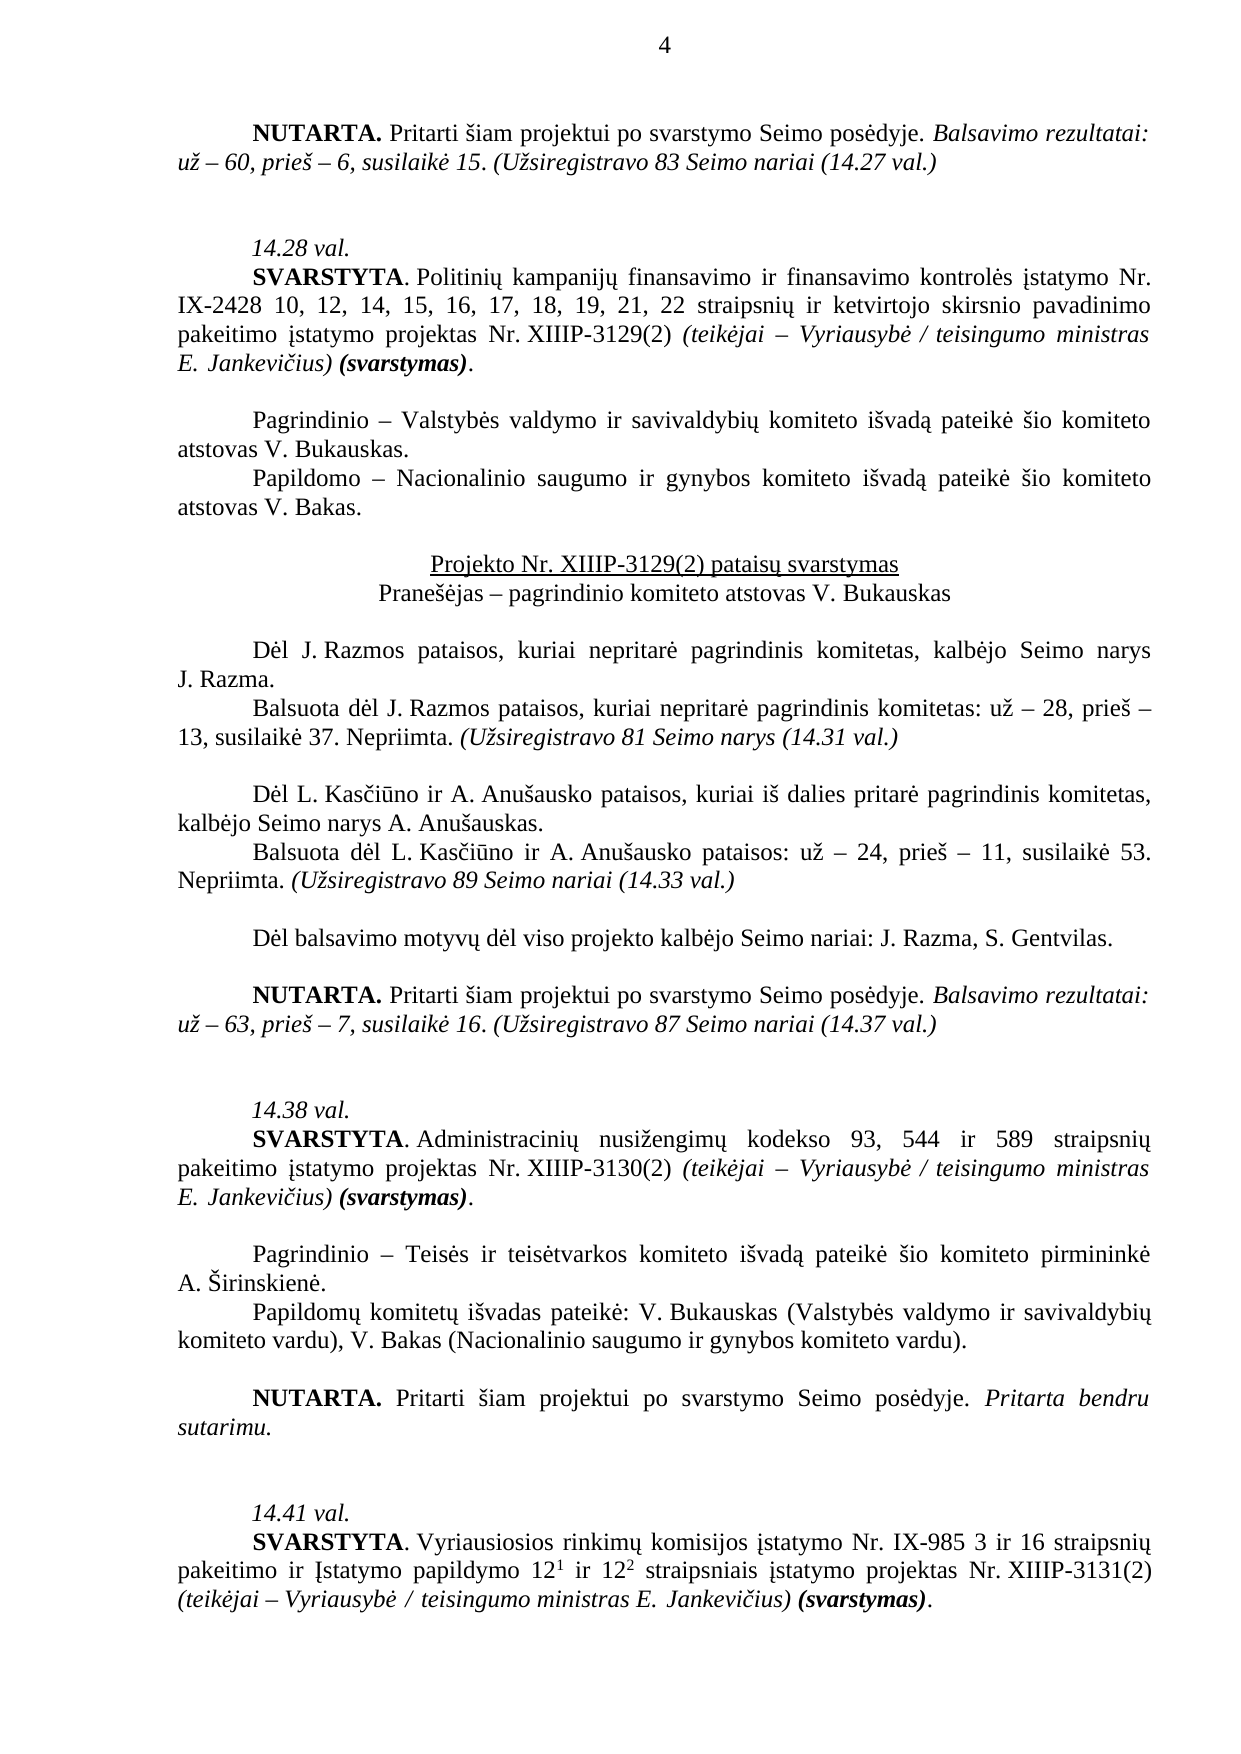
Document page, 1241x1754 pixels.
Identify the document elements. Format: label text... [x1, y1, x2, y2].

text SVARSTYTA. Vyriausiosios rinkimų komisijos įstatymo Nr. IX-985 3 ir 16 straipsnių pakeitimo ir Įstatymo papildymo 121 ir 122 straipsniais įstatymo projektas Nr. XIIIP-3131(2) (teikėjai – Vyriausybė / teisingumo ministras E. Jankevičius) (svarstymas). [177, 1527, 1152, 1613]
text SVARSTYTA. Administracinių nusižengimų kodekso 93, 544 ir 589 straipsnių pakeitimo įstatymo projektas Nr. XIIIP-3130(2) (teikėjai – Vyriausybė / teisingumo ministras E. Jankevičius) (svarstymas). [177, 1124, 1152, 1211]
text Pagrindinio – Valstybės valdymo ir savivaldybių komiteto išvadą pateikė šio komiteto atstovas V. Bukauskas. [177, 406, 1152, 463]
text Balsuota dėl L. Kasčiūno ir A. Anušausko pataisos: už – 24, prieš – 11, susilaikė 53. Nepriimta. (Užsiregistravo 89 Seimo nariai (14.33 val.) [177, 837, 1152, 894]
text SVARSTYTA. Politinių kampanijų finansavimo ir finansavimo kontrolės įstatymo Nr. IX-2428 10, 12, 14, 15, 16, 17, 18, 19, 21, 22 straipsnių ir ketvirtojo skirsnio pavadinimo pakeitimo įstatymo projektas Nr. XIIIP-3129(2) (teikėjai – Vyriausybė / teisingumo ministras E. Jankevičius) (svarstymas). [177, 262, 1152, 377]
text 14.28 val. [177, 233, 1152, 262]
text Dėl J. Razmos pataisos, kuriai nepritarė pagrindinis komitetas, kalbėjo Seimo narys J. Razma. [177, 636, 1152, 693]
text Papildomų komitetų išvadas pateikė: V. Bukauskas (Valstybės valdymo ir savivaldybių komiteto vardu), V. Bakas (Nacionalinio saugumo ir gynybos komiteto vardu). [177, 1297, 1152, 1354]
text NUTARTA. Pritarti šiam projektui po svarstymo Seimo posėdyje. Balsavimo rezultatai: už – 63, prieš – 7, susilaikė 16. (Užsiregistravo 87 Seimo nariai (14.37 val.) [177, 981, 1152, 1038]
text Dėl balsavimo motyvų dėl viso projekto kalbėjo Seimo nariai: J. Razma, S. Gentvilas. [177, 923, 1152, 952]
subtitle Projekto Nr. XIIIP-3129(2) pataisų svarstymas [177, 549, 1152, 578]
text Balsuota dėl J. Razmos pataisos, kuriai nepritarė pagrindinis komitetas: už – 28, prieš – 13, susilaikė 37. Nepriimta. (Užsiregistravo 81 Seimo narys (14.31 val.) [177, 693, 1152, 751]
text Dėl L. Kasčiūno ir A. Anušausko pataisos, kuriai iš dalies pritarė pagrindinis komitetas, kalbėjo Seimo narys A. Anušauskas. [177, 779, 1152, 837]
text 14.38 val. [177, 1096, 1152, 1124]
text Papildomo – Nacionalinio saugumo ir gynybos komiteto išvadą pateikė šio komiteto atstovas V. Bakas. [177, 463, 1152, 521]
text 14.41 val. [177, 1498, 1152, 1527]
text Pranešėjas – pagrindinio komiteto atstovas V. Bukauskas [177, 578, 1152, 607]
text Pagrindinio – Teisės ir teisėtvarkos komiteto išvadą pateikė šio komiteto pirmininkė A. Širinskienė. [177, 1239, 1152, 1297]
text NUTARTA. Pritarti šiam projektui po svarstymo Seimo posėdyje. Balsavimo rezultatai: už – 60, prieš – 6, susilaikė 15. (Užsiregistravo 83 Seimo nariai (14.27 val.) [177, 118, 1152, 176]
text NUTARTA. Pritarti šiam projektui po svarstymo Seimo posėdyje. Pritarta bendru sutarimu. [177, 1383, 1152, 1441]
